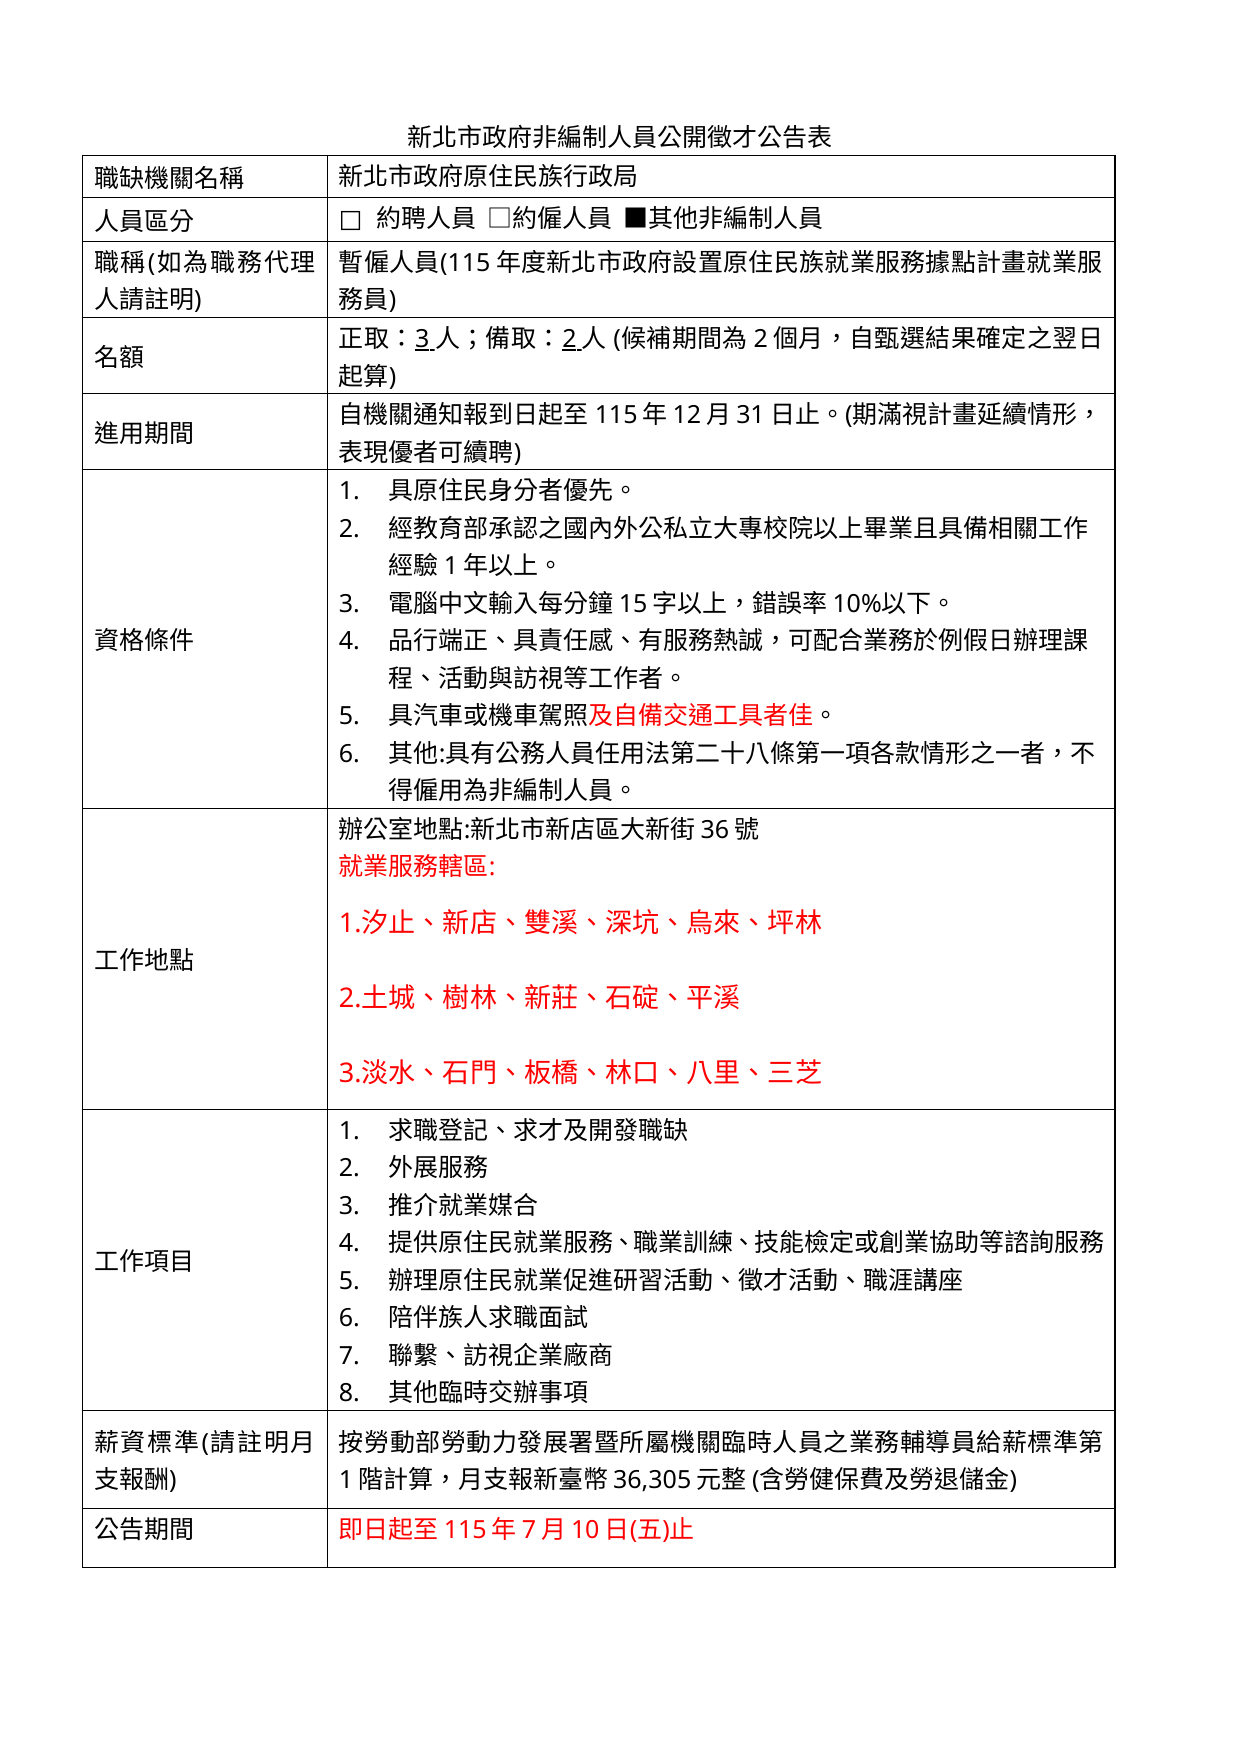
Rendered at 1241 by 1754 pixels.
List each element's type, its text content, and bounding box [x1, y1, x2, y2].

table_cell 工作項目 [83, 1110, 327, 1409]
table_cell 公告期間 [83, 1509, 327, 1567]
table_cell 約聘人員 □約僱人員 ■其他非編制人員 [328, 198, 1114, 241]
table_cell 正取：3人；備取：2人 (候補期間為2個月，自甄選結果確定之翌日起算) [328, 318, 1114, 393]
table_cell 即日起至115年7月10日(五)止 [328, 1509, 1114, 1567]
table_cell 進用期間 [83, 394, 327, 469]
table_cell 自機關通知報到日起至115年12月31日止。(期滿視計畫延續情形，表現優者可續聘) [328, 394, 1114, 469]
table_cell 按勞動部勞動力發展署暨所屬機關臨時人員之業務輔導員給薪標準第1階計算，月支報新臺幣36,305元整 (含勞健保費及勞退儲金) [328, 1411, 1114, 1507]
table_cell 薪資標準(請註明月支報酬) [83, 1411, 327, 1507]
table_header 職缺機關名稱 [83, 156, 327, 197]
table_cell 名額 [83, 318, 327, 393]
table_cell 工作地點 [83, 809, 327, 1108]
table_cell 求職登記、求才及開發職缺 外展服務 推介就業媒合 提供原住民就業服務、職業訓練、技能檢定或創業協助等諮詢服務 辦理原住民就業促進研習活動、徵才活動、職涯講座 陪伴族人求職面試 聯繫、訪視企業廠商 其他臨時交辦事項 [328, 1110, 1114, 1409]
table_cell 具原住民身分者優先。 經教育部承認之國內外公私立大專校院以上畢業且具備相關工作經驗1年以上。 電腦中文輸入每分鐘15字以上，錯誤率10%以下。 品行端正、具責任感、有服務熱誠，可配合業務於例假日辦理課程、活動與訪視等工作者。 具汽車或機車駕照及自備交通工具者佳。 其他:具有公務人員任用法第二十八條第一項各款情形之一者，不得僱用為非編制人員。 [328, 470, 1114, 807]
table_cell 辦公室地點:新北市新店區大新街36號 就業服務轄區: 1.汐止、新店、雙溪、深坑、烏來、坪林 2.土城、樹林、新莊、石碇、平溪 3.淡水、石門、板橋、林口、八里、三芝 [328, 809, 1114, 1108]
table_cell 暫僱人員(115年度新北市政府設置原住民族就業服務據點計畫就業服務員) [328, 242, 1114, 317]
table_cell 職稱(如為職務代理人請註明) [83, 242, 327, 317]
table_cell 人員區分 [83, 198, 327, 241]
table_cell 資格條件 [83, 470, 327, 807]
text 新北市政府非編制人員公開徵才公告表 [94, 117, 1146, 154]
table_header 新北市政府原住民族行政局 [328, 156, 1114, 197]
